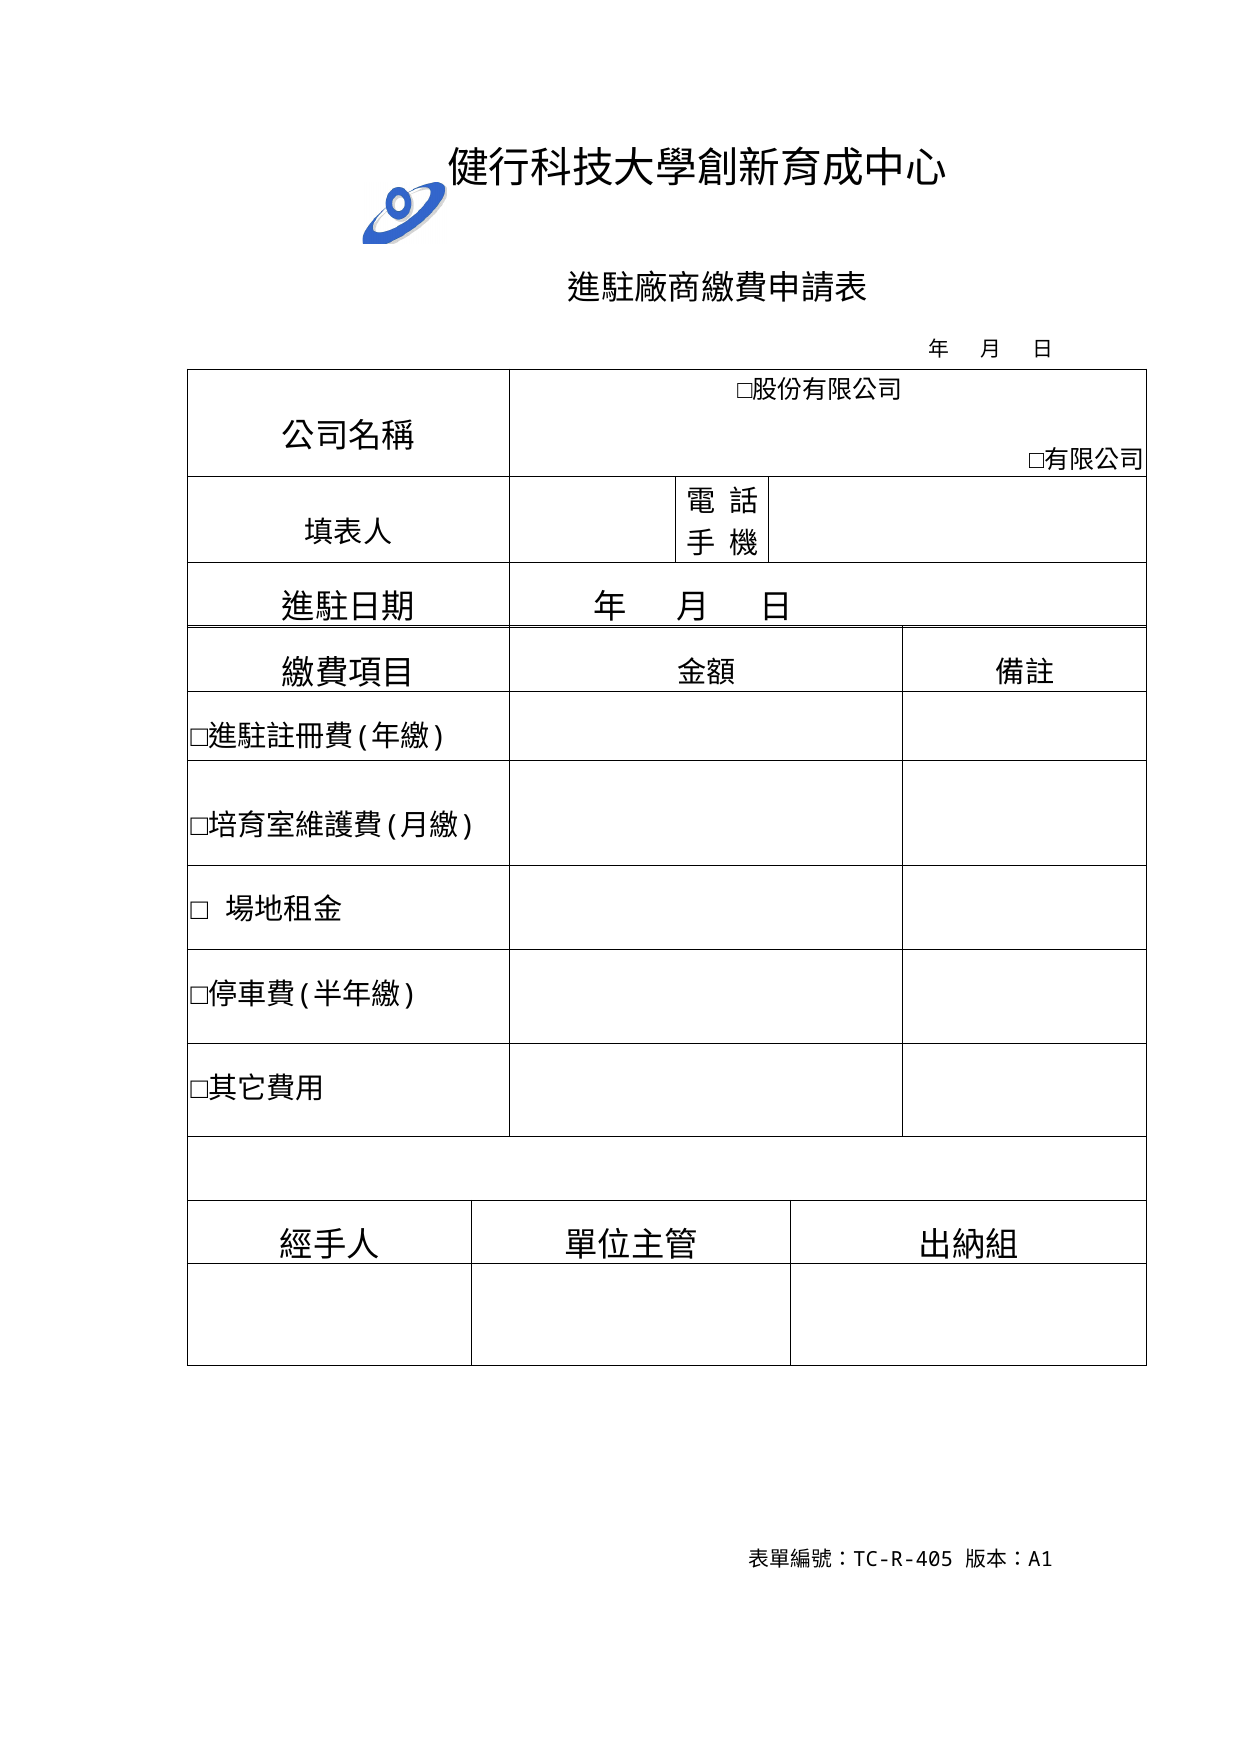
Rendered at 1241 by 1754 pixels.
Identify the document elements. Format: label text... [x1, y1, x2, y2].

table_cell [472, 1264, 790, 1365]
table_cell [188, 1137, 1146, 1200]
table_cell 繳費項目 [188, 628, 509, 691]
table_cell 單位主管 [472, 1201, 790, 1263]
table_cell 填表人 [188, 477, 509, 562]
table_cell [510, 950, 902, 1043]
table_cell [510, 692, 902, 759]
table_cell [510, 1044, 902, 1136]
table_cell [903, 692, 1146, 759]
text 健行科技大學創新育成中心 [237, 118, 1053, 243]
table_cell [903, 866, 1146, 949]
table_cell 年 月 日 [510, 563, 1146, 625]
table_cell □進駐註冊費(年繳) [188, 692, 509, 759]
table_cell 金額 [510, 628, 902, 691]
table_cell □其它費用 [188, 1044, 509, 1136]
table_cell [769, 477, 1146, 562]
table_cell □培育室維護費(月繳) [188, 761, 509, 864]
table_cell [903, 1044, 1146, 1136]
text 進駐廠商繳費申請表 [187, 243, 1053, 306]
table_cell □ 場地租金 [188, 866, 509, 949]
table_cell □停車費(半年繳) [188, 950, 509, 1043]
table_cell 備註 [903, 628, 1146, 691]
table_cell 出納組 [791, 1201, 1146, 1263]
table_cell [510, 477, 675, 562]
table_cell [510, 761, 902, 864]
text 年 月 日 [187, 306, 1053, 368]
table_cell [188, 1264, 471, 1365]
table_cell [510, 866, 902, 949]
table_cell [903, 950, 1146, 1043]
table_header 公司名稱 [188, 370, 509, 476]
table_cell 經手人 [188, 1201, 471, 1263]
table_cell 進駐日期 [188, 563, 509, 625]
table_cell 電 話手 機 [676, 477, 768, 562]
table_header □股份有限公司 □有限公司 [510, 370, 1146, 476]
table_cell [791, 1264, 1146, 1365]
table_cell [903, 761, 1146, 864]
